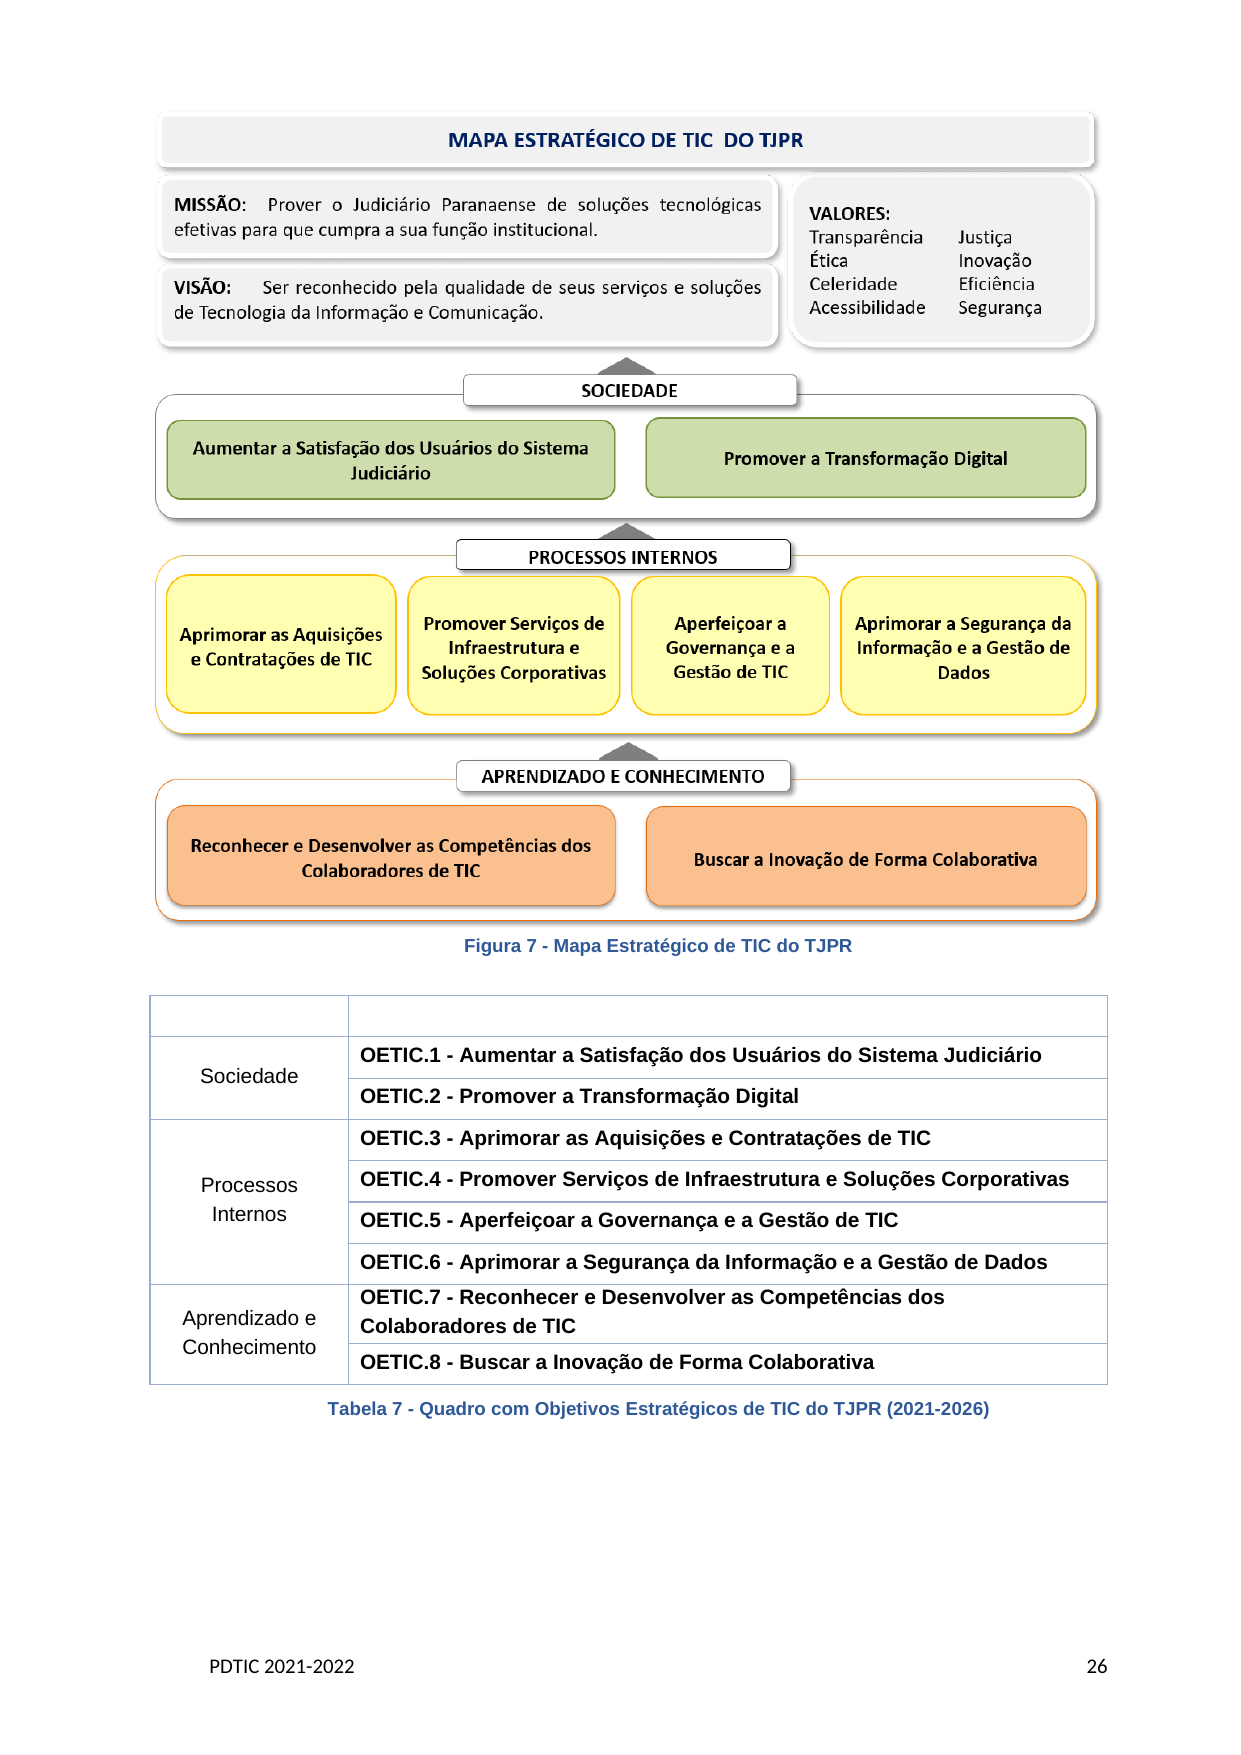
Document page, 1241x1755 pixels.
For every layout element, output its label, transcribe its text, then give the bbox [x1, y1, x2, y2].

table_cell Processos Internos [151, 1120, 348, 1284]
table_cell OETIC.2 - Promover a Transformação Digital [349, 1079, 1107, 1119]
table_cell OETIC.3 - Aprimorar as Aquisições e Contratações de TIC [349, 1120, 1107, 1160]
table_header Objetivos Estratégicos de TIC 2021-2026 [349, 996, 1107, 1036]
table_cell OETIC.8 - Buscar a Inovação de Forma Colaborativa [349, 1344, 1107, 1384]
table_cell OETIC.1 - Aumentar a Satisfação dos Usuários do Sistema Judiciário [349, 1037, 1107, 1077]
text Figura 7 - Mapa Estratégico de TIC do TJPR [150, 934, 1107, 956]
table_cell OETIC.4 - Promover Serviços de Infraestrutura e Soluções Corporativas [349, 1161, 1107, 1201]
table_header Perspectiva [151, 996, 348, 1036]
text Tabela 7 - Quadro com Objetivos Estratégicos de TIC do TJPR (2021-2026) [150, 1398, 1107, 1419]
table_cell Sociedade [151, 1037, 348, 1119]
table_cell OETIC.7 - Reconhecer e Desenvolver as Competências dos Colaboradores de TIC [349, 1285, 1107, 1343]
table_cell Aprendizado e Conhecimento [151, 1285, 348, 1384]
table_cell OETIC.5 - Aperfeiçoar a Governança e a Gestão de TIC [349, 1203, 1107, 1243]
table_cell OETIC.6 - Aprimorar a Segurança da Informação e a Gestão de Dados [349, 1244, 1107, 1284]
